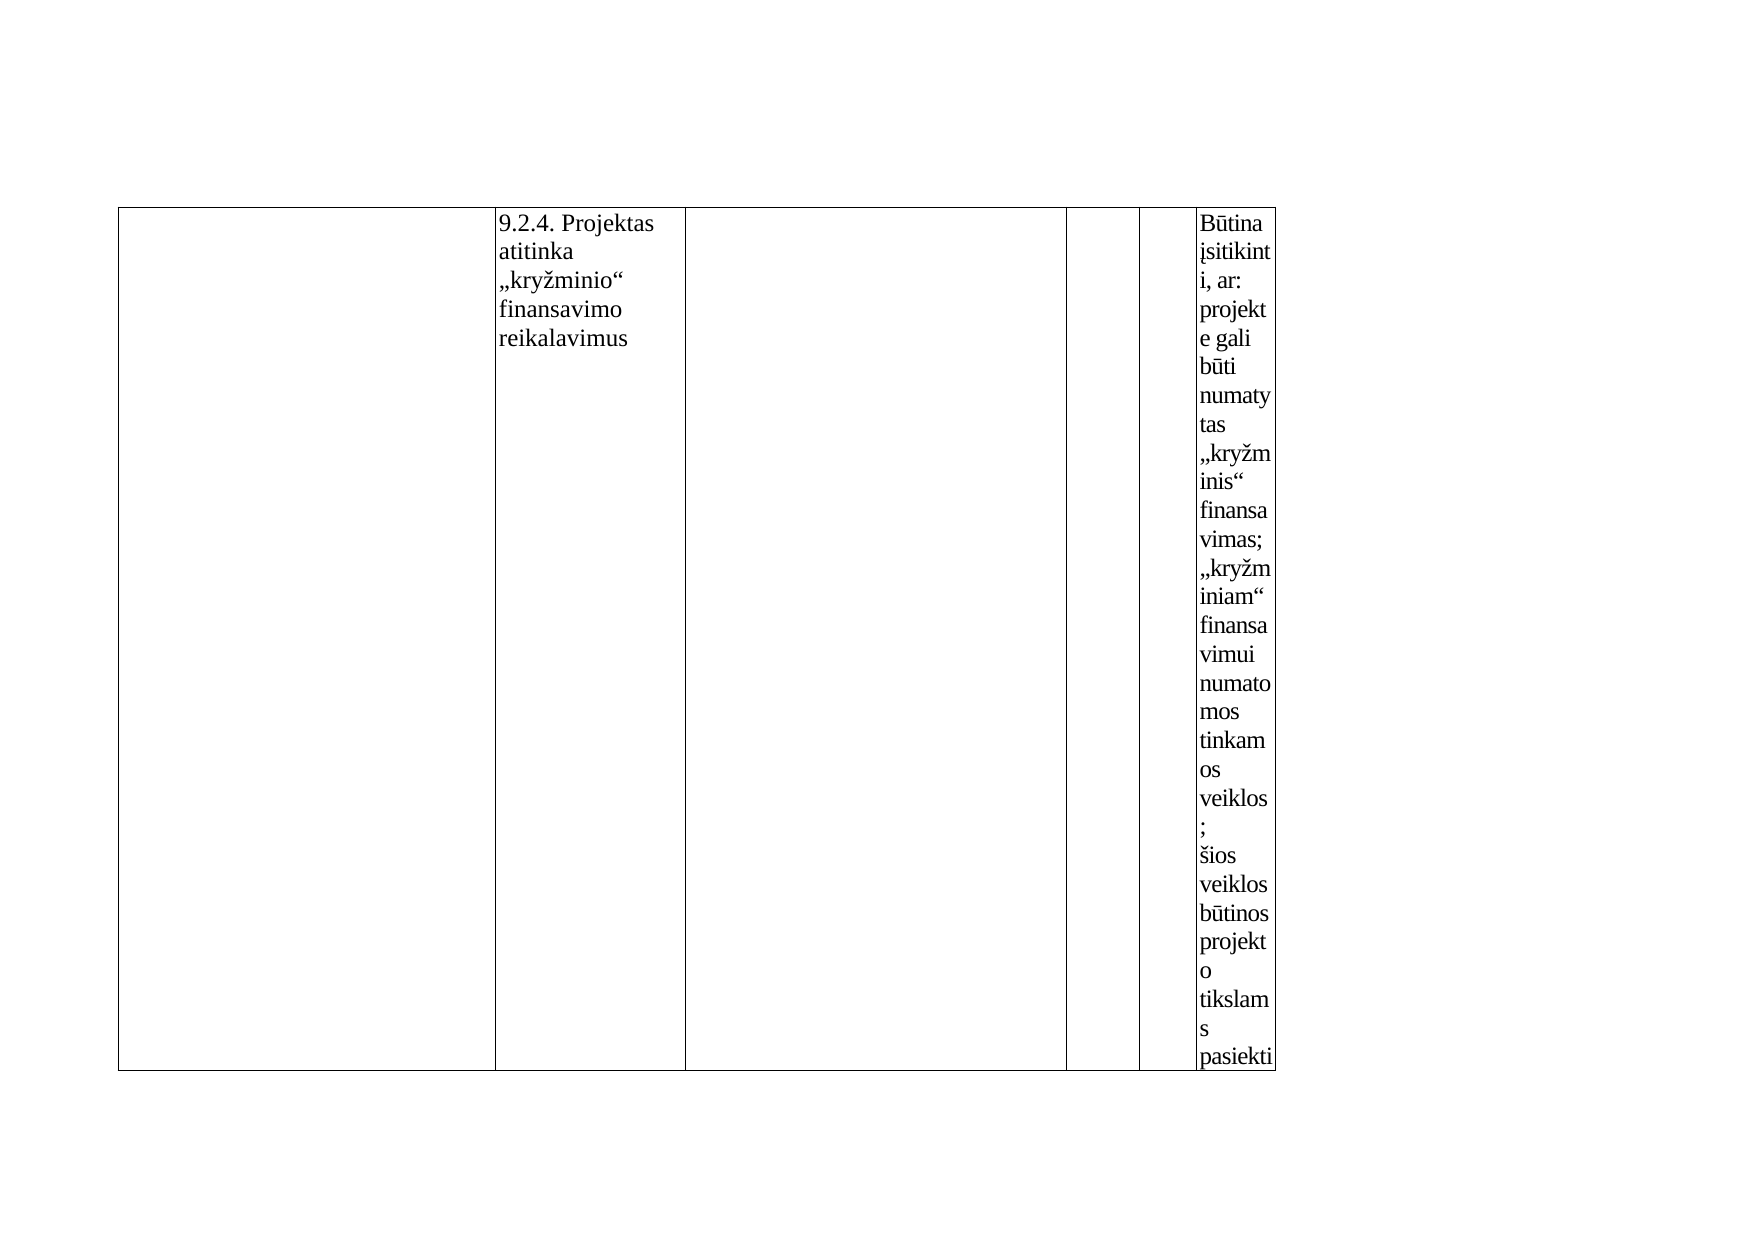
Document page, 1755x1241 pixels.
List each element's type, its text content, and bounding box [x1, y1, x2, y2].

table_cell Būtina įsitikinti, ar: projekte gali būti numatytas „kryžminis“ finansavimas; „kryžminiam“ finansavimui numatomos tinkamos veiklos; šios veiklos būtinos projekto tikslams pasiekti [1197, 208, 1275, 1070]
table_cell [1067, 208, 1139, 1070]
table_cell 9.2.4. Projektas atitinka „kryžminio“ finansavimo reikalavimus [496, 208, 685, 1070]
table_cell [686, 208, 1066, 1070]
table_cell [119, 208, 495, 1070]
table_cell [1140, 208, 1196, 1070]
